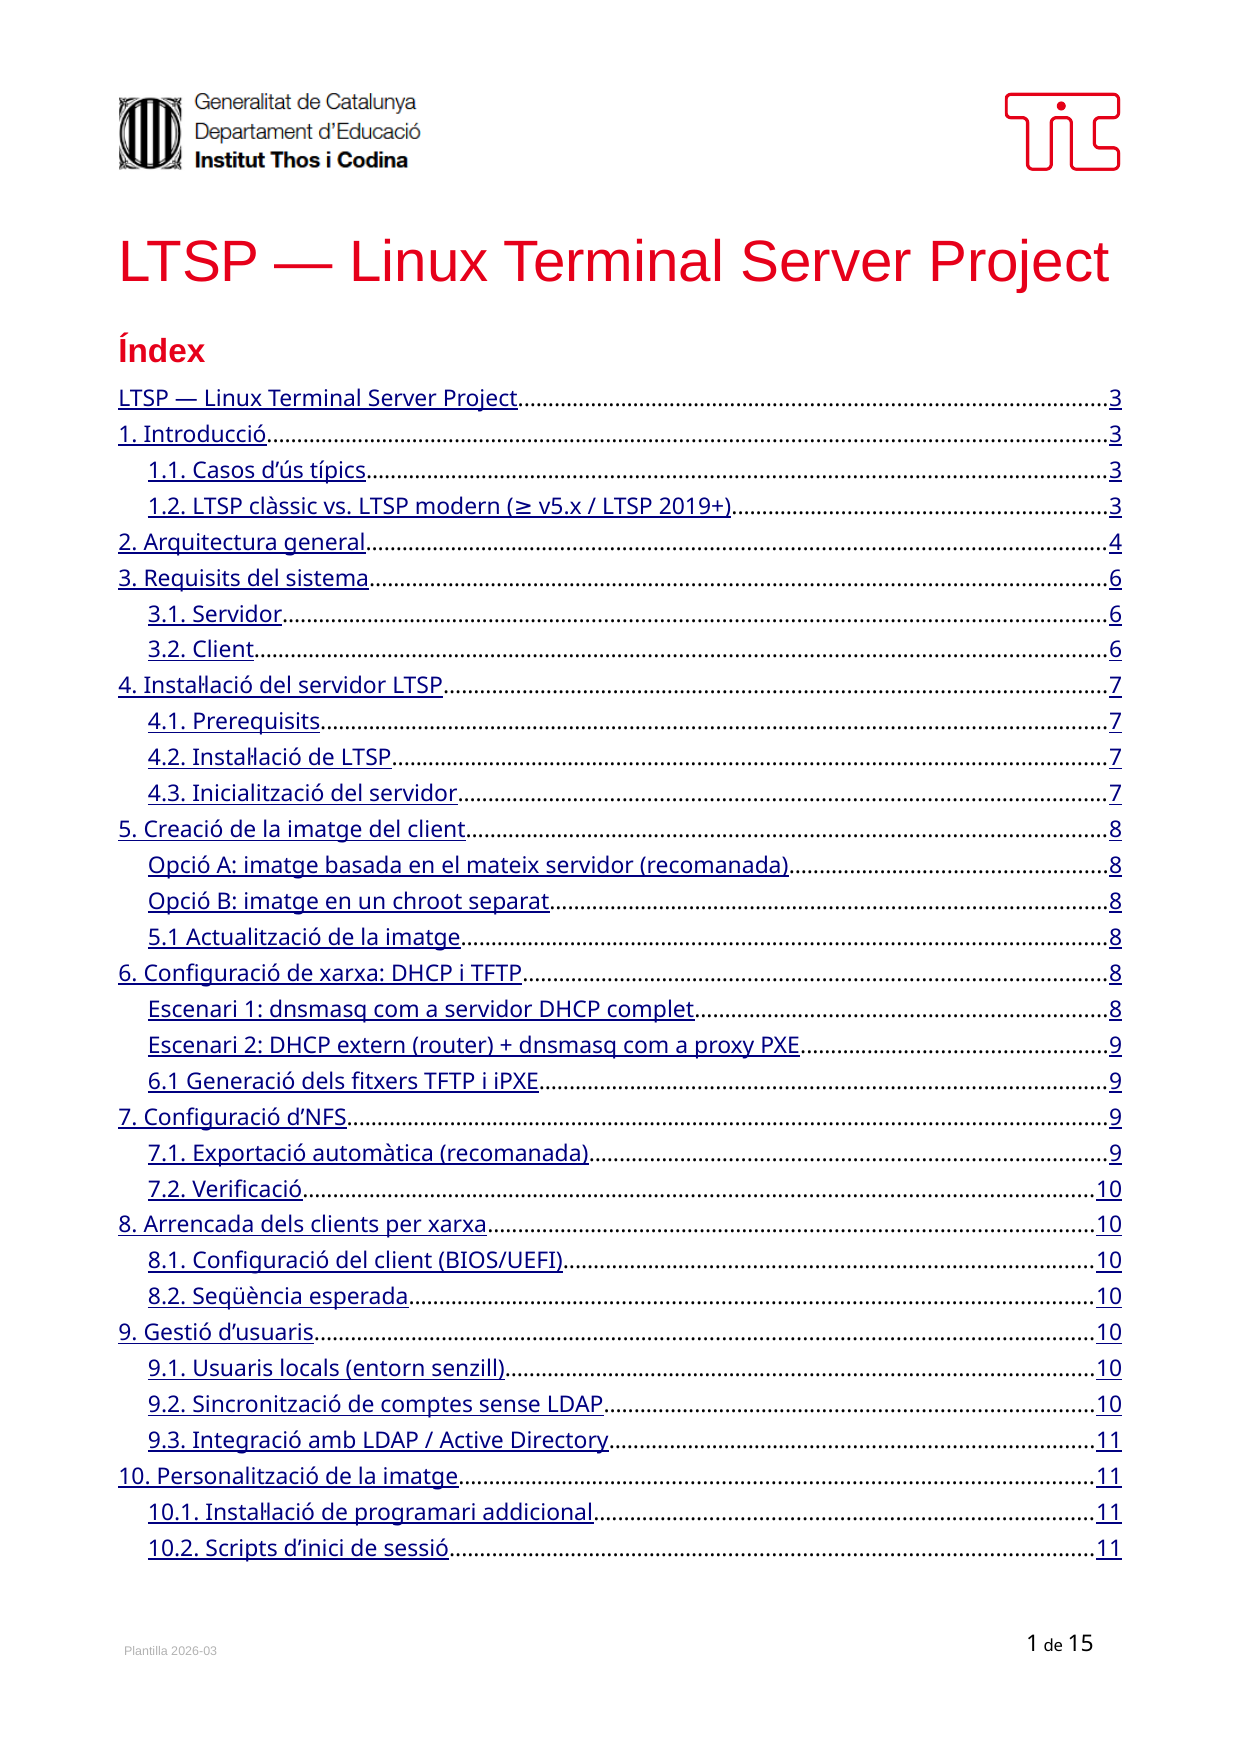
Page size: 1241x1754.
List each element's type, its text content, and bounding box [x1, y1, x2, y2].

text 3. Requisits del sistema 6 [118, 562, 1122, 593]
text 1.2. LTSP clàssic vs. LTSP modern (≥ v5.x / LTSP 2019+) 3 [148, 490, 1122, 521]
text 5. Creació de la imatge del client 8 [118, 813, 1122, 844]
text 2. Arquitectura general 4 [118, 526, 1122, 557]
text LTSP — Linux Terminal Server Project 3 [118, 382, 1122, 413]
text Opció A: imatge basada en el mateix servidor (recomanada) 8 [148, 849, 1122, 880]
text 4. Instal·lació del servidor LTSP 7 [118, 669, 1122, 701]
text 10. Personalització de la imatge 11 [118, 1460, 1122, 1491]
text 6.1 Generació dels fitxers TFTP i iPXE 9 [148, 1065, 1122, 1096]
text 7.1. Exportació automàtica (recomanada) 9 [148, 1137, 1122, 1168]
subtitle Índex [118, 331, 1122, 369]
text Escenari 2: DHCP extern (router) + dnsmasq com a proxy PXE 9 [148, 1029, 1122, 1060]
text 5.1 Actualització de la imatge 8 [148, 921, 1122, 952]
text 3.2. Client 6 [148, 633, 1122, 665]
text 8.2. Seqüència esperada 10 [148, 1280, 1122, 1312]
text 4.3. Inicialització del servidor 7 [148, 777, 1122, 808]
text 3.1. Servidor 6 [148, 597, 1122, 629]
text 8.1. Configuració del client (BIOS/UEFI) 10 [148, 1244, 1122, 1276]
text 10.2. Scripts d’inici de sessió 11 [148, 1532, 1122, 1563]
text Escenari 1: dnsmasq com a servidor DHCP complet 8 [148, 993, 1122, 1024]
text 9.3. Integració amb LDAP / Active Directory 11 [148, 1424, 1122, 1455]
text 8. Arrencada dels clients per xarxa 10 [118, 1208, 1122, 1240]
text 7. Configuració d’NFS 9 [118, 1101, 1122, 1132]
picture [1004, 92, 1123, 171]
text 7.2. Verificació 10 [148, 1172, 1122, 1204]
title LTSP — Linux Terminal Server Project [118, 226, 1122, 293]
text 1.1. Casos d’ús típics 3 [148, 454, 1122, 485]
text 4.2. Instal·lació de LTSP 7 [148, 741, 1122, 772]
picture [118, 92, 422, 171]
text 9.2. Sincronització de comptes sense LDAP 10 [148, 1388, 1122, 1419]
text Opció B: imatge en un chroot separat 8 [148, 885, 1122, 916]
text 9.1. Usuaris locals (entorn senzill) 10 [148, 1352, 1122, 1383]
text 1. Introducció 3 [118, 418, 1122, 449]
text 10.1. Instal·lació de programari addicional 11 [148, 1496, 1122, 1527]
text 6. Configuració de xarxa: DHCP i TFTP 8 [118, 957, 1122, 988]
text 4.1. Prerequisits 7 [148, 705, 1122, 737]
text 9. Gestió d’usuaris 10 [118, 1316, 1122, 1347]
